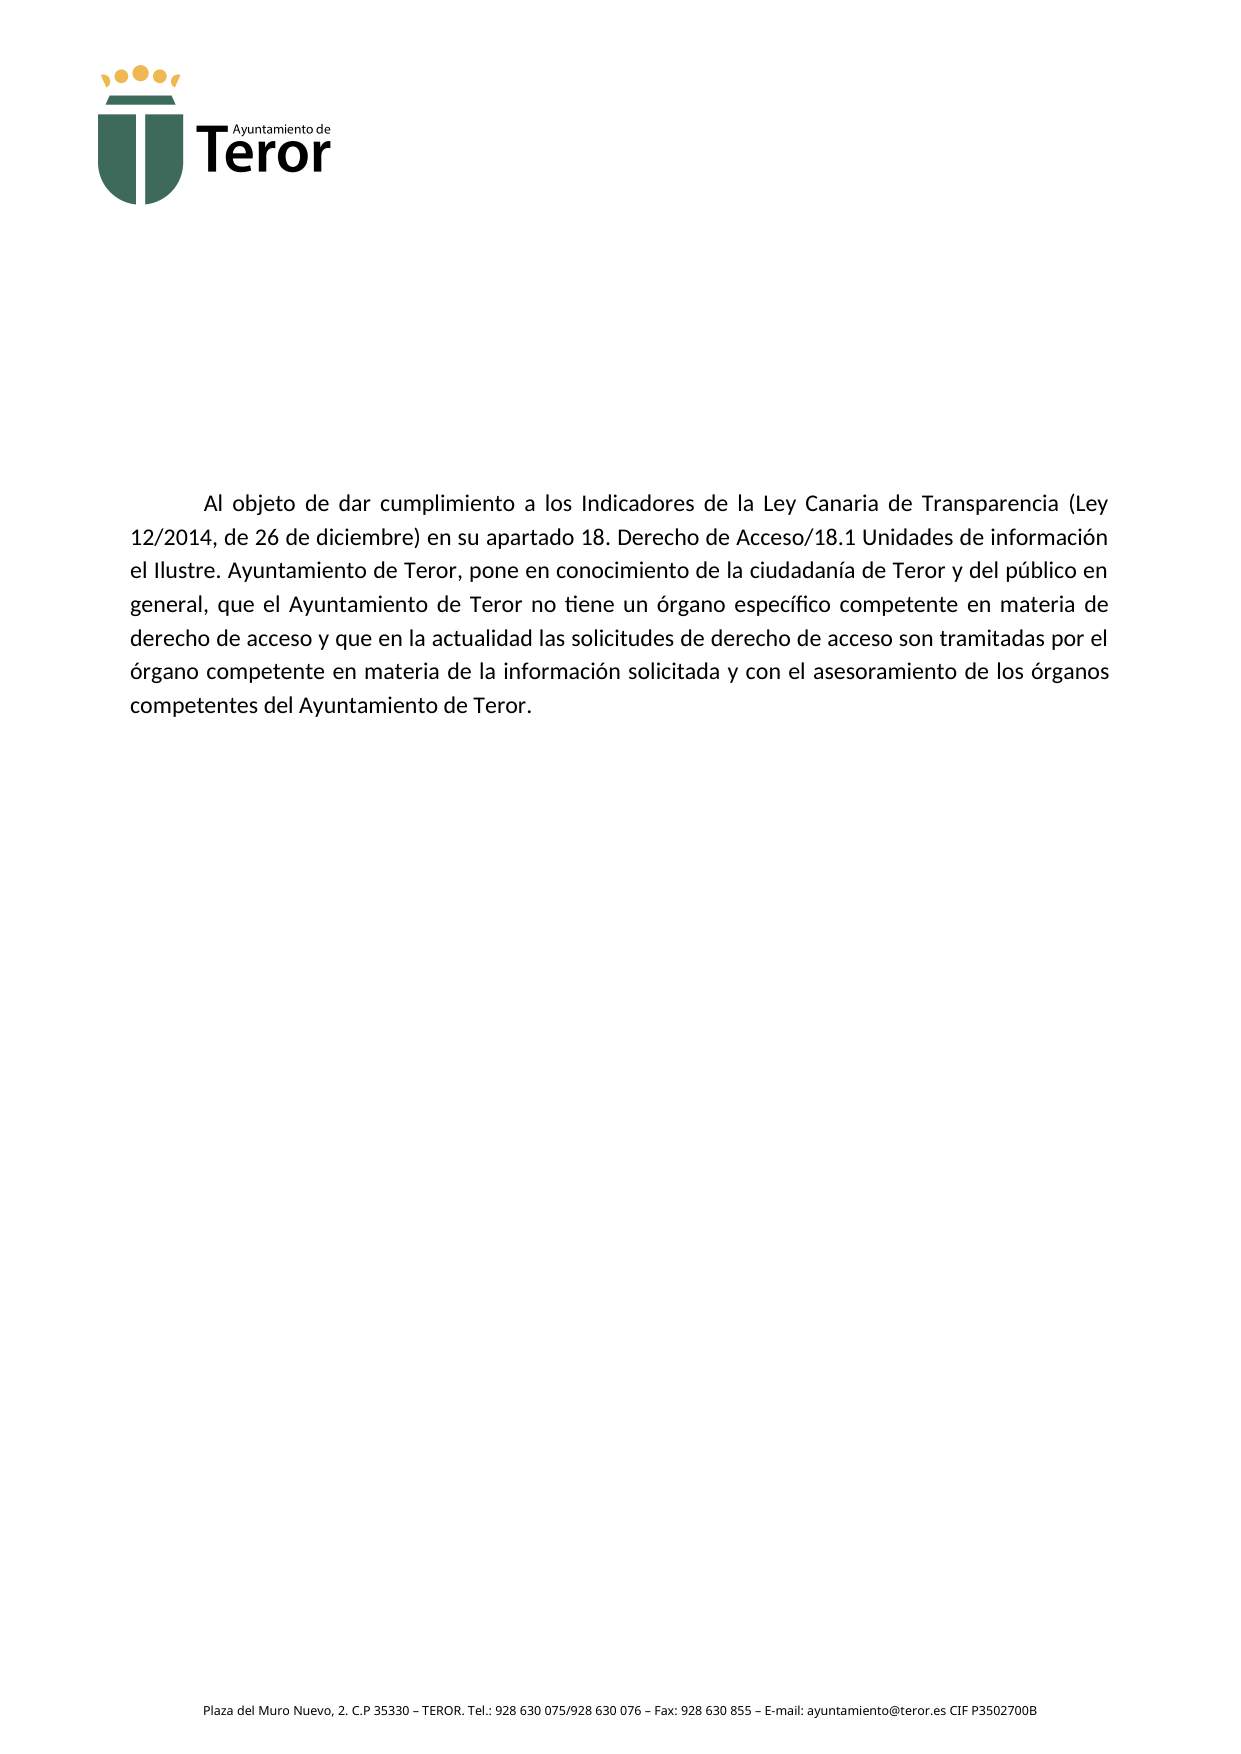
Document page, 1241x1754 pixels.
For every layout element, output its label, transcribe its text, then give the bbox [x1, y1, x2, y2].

text Al objeto de dar cumplimiento a los Indicadores de la Ley Canaria de Transparencia (Ley 12/2014, de 26 de diciembre) en su apartado 18. Derecho de Acceso/18.1 Unidades de información el Ilustre. Ayuntamiento de Teror, pone en conocimiento de la ciudadanía de Teror y del público en general, que el Ayuntamiento de Teror no tiene un órgano específico competente en materia de derecho de acceso y que en la actualidad las solicitudes de derecho de acceso son tramitadas por el órgano competente en materia de la información solicitada y con el asesoramiento de los órganos competentes del Ayuntamiento de Teror. [130, 488, 1110, 719]
picture [88, 59, 336, 214]
